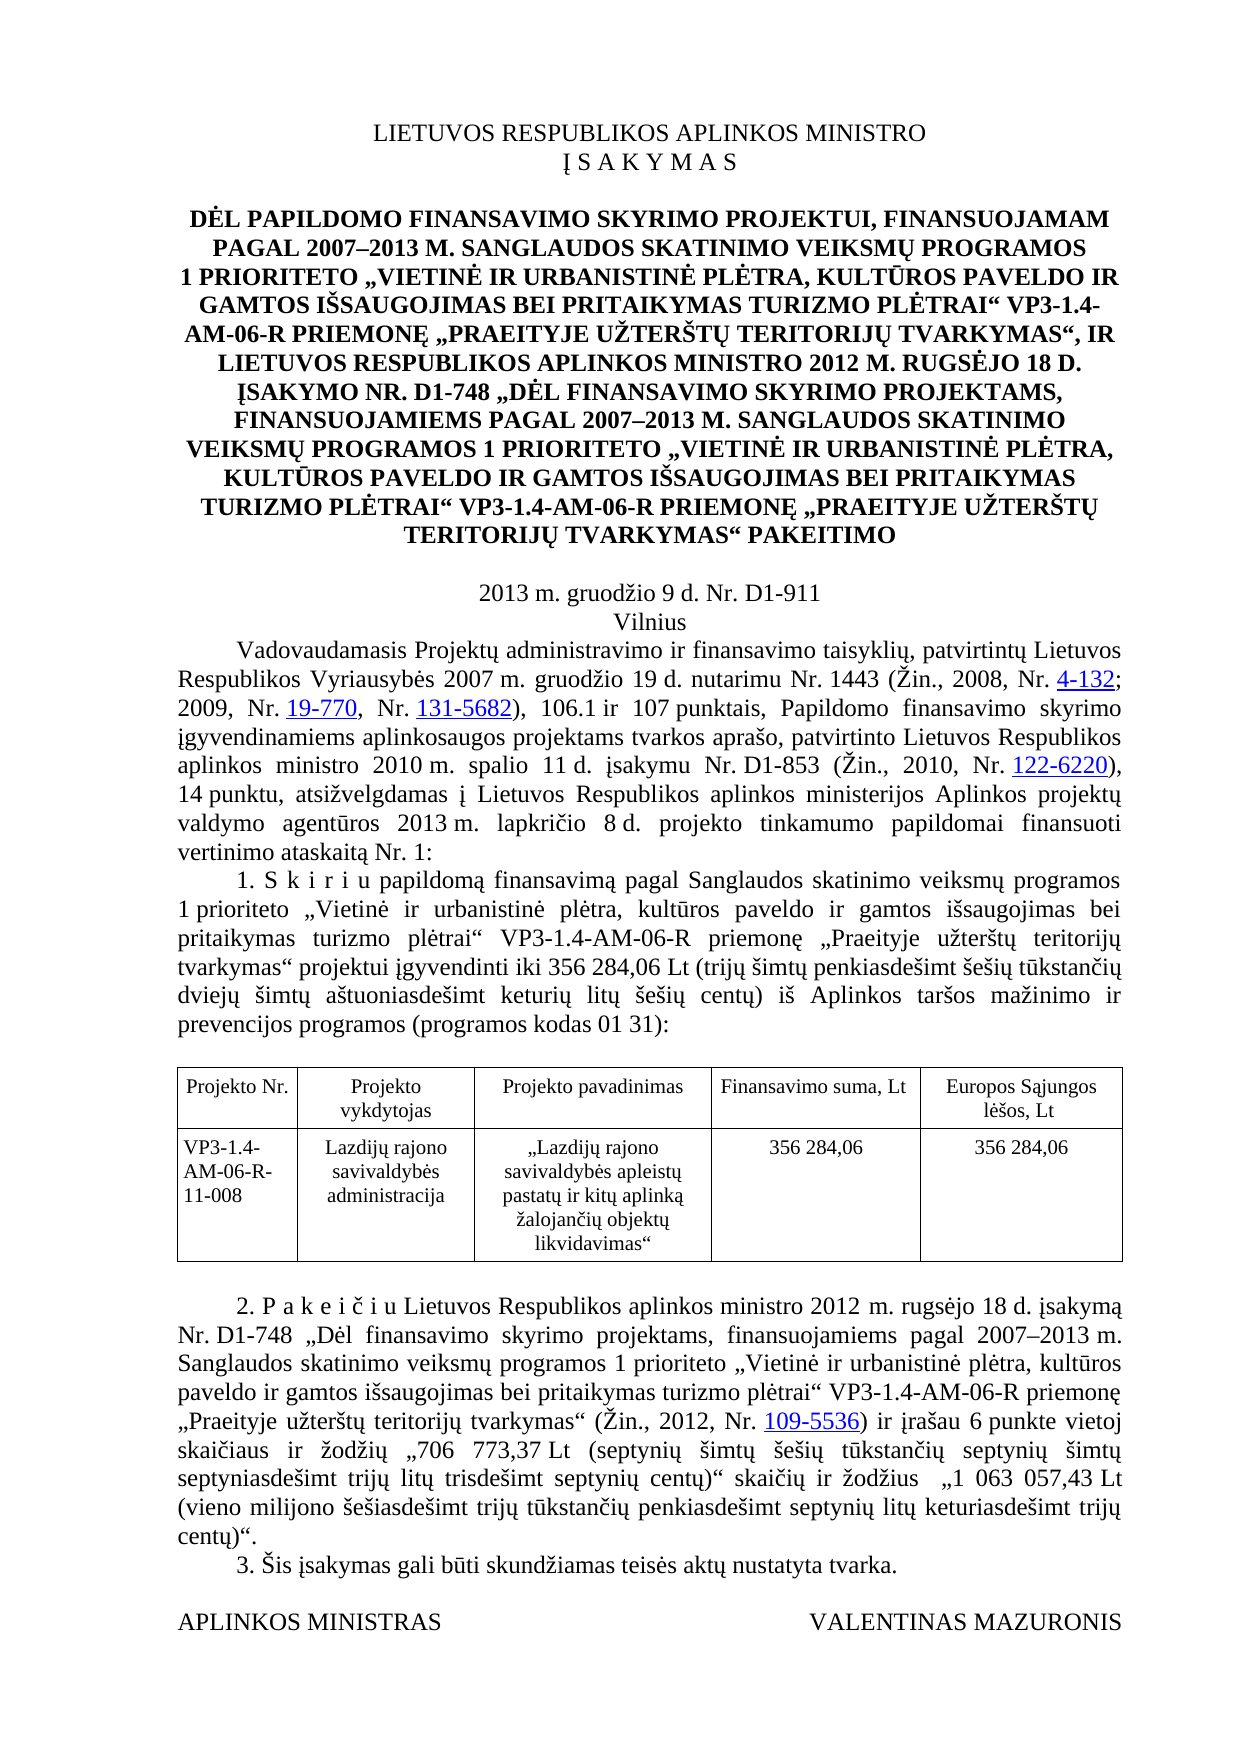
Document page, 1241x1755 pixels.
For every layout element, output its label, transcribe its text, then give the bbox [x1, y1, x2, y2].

table_cell „Lazdijų rajono savivaldybės apleistų pastatų ir kitų aplinką žalojančių objektų likvidavimas“ [475, 1129, 711, 1261]
text 3. Šis įsakymas gali būti skundžiamas teisės aktų nustatyta tvarka. [177, 1550, 1122, 1578]
table_cell VP3-1.4-AM-06-R-11-008 [178, 1129, 297, 1261]
table_header Europos Sąjungos lėšos, Lt [921, 1068, 1122, 1128]
table_header Projekto Nr. [178, 1068, 297, 1128]
table_cell 356 284,06 [921, 1129, 1122, 1261]
table_header Finansavimo suma, Lt [712, 1068, 920, 1128]
text Į S A K Y M A S [177, 147, 1122, 176]
table_cell Lazdijų rajono savivaldybės administracija [298, 1129, 474, 1261]
text 1. S k i r i u papildomą finansavimą pagal Sanglaudos skatinimo veiksmų programos 1 prioriteto „Vietinė ir urbanistinė plėtra, kultūros paveldo ir gamtos išsaugojimas bei pritaikymas turizmo plėtrai“ VP3-1.4-AM-06-R priemonę „Praeityje užterštų teritorijų tvarkymas“ projektui įgyvendinti iki 356 284,06 Lt (trijų šimtų penkiasdešimt šešių tūkstančių dviejų šimtų aštuoniasdešimt keturių litų šešių centų) iš Aplinkos taršos mažinimo ir prevencijos programos (programos kodas 01 31): [177, 866, 1122, 1038]
text 2. P a k e i č i u Lietuvos Respublikos aplinkos ministro 2012 m. rugsėjo 18 d. įsakymą Nr. D1-748 „Dėl finansavimo skyrimo projektams, finansuojamiems pagal 2007–2013 m. Sanglaudos skatinimo veiksmų programos 1 prioriteto „Vietinė ir urbanistinė plėtra, kultūros paveldo ir gamtos išsaugojimas bei pritaikymas turizmo plėtrai“ VP3-1.4-AM-06-R priemonę „Praeityje užterštų teritorijų tvarkymas“ (Žin., 2012, Nr. 109-5536) ir įrašau 6 punkte vietoj skaičiaus ir žodžių „706 773,37 Lt (septynių šimtų šešių tūkstančių septynių šimtų septyniasdešimt trijų litų trisdešimt septynių centų)“ skaičių ir žodžius „1 063 057,43 Lt (vieno milijono šešiasdešimt trijų tūkstančių penkiasdešimt septynių litų keturiasdešimt trijų centų)“. [177, 1291, 1122, 1550]
text LIETUVOS RESPUBLIKOS APLINKOS MINISTRO [177, 118, 1122, 147]
table_header Projekto pavadinimas [475, 1068, 711, 1128]
text 2013 m. gruodžio 9 d. Nr. D1-911 [177, 578, 1122, 607]
table_cell 356 284,06 [712, 1129, 920, 1261]
text Aplinkos ministras Valentinas Mazuronis [177, 1607, 1122, 1636]
text DĖL PAPILDOMO FINANSAVIMO SKYRIMO PROJEKTUI, FINANSUOJAMAM PAGAL 2007–2013 M. SANGLAUDOS SKATINIMO VEIKSMŲ PROGRAMOS 1 PRIORITETO „VIETINĖ IR URBANISTINĖ PLĖTRA, KULTŪROS PAVELDO IR GAMTOS IŠSAUGOJIMAS BEI PRITAIKYMAS TURIZMO PLĖTRAI“ VP3-1.4-AM-06-R PRIEMONĘ „PRAEITYJE UŽTERŠTŲ TERITORIJŲ TVARKYMAS“, IR LIETUVOS RESPUBLIKOS APLINKOS MINISTRO 2012 M. RUGSĖJO 18 D. ĮSAKYMO Nr. D1-748 „DĖL FINANSAVIMO SKYRIMO PROJEKTAMS, FINANSUOJAMIEMS PAGAL 2007–2013 M. SANGLAUDOS SKATINIMO VEIKSMŲ PROGRAMOS 1 PRIORITETO „VIETINĖ IR URBANISTINĖ PLĖTRA, KULTŪROS PAVELDO IR GAMTOS IŠSAUGOJIMAS BEI PRITAIKYMAS TURIZMO PLĖTRAI“ VP3-1.4-AM-06-R PRIEMONĘ „PRAEITYJE UŽTERŠTŲ TERITORIJŲ TVARKYMAS“ PAKEITIMO [177, 204, 1122, 549]
table_header Projekto vykdytojas [298, 1068, 474, 1128]
text Vadovaudamasis Projektų administravimo ir finansavimo taisyklių, patvirtintų Lietuvos Respublikos Vyriausybės 2007 m. gruodžio 19 d. nutarimu Nr. 1443 (Žin., 2008, Nr. 4-132; 2009, Nr. 19-770, Nr. 131-5682), 106.1 ir 107 punktais, Papildomo finansavimo skyrimo įgyvendinamiems aplinkosaugos projektams tvarkos aprašo, patvirtinto Lietuvos Respublikos aplinkos ministro 2010 m. spalio 11 d. įsakymu Nr. D1-853 (Žin., 2010, Nr. 122-6220), 14 punktu, atsižvelgdamas į Lietuvos Respublikos aplinkos ministerijos Aplinkos projektų valdymo agentūros 2013 m. lapkričio 8 d. projekto tinkamumo papildomai finansuoti vertinimo ataskaitą Nr. 1: [177, 636, 1122, 866]
text Vilnius [177, 607, 1122, 636]
